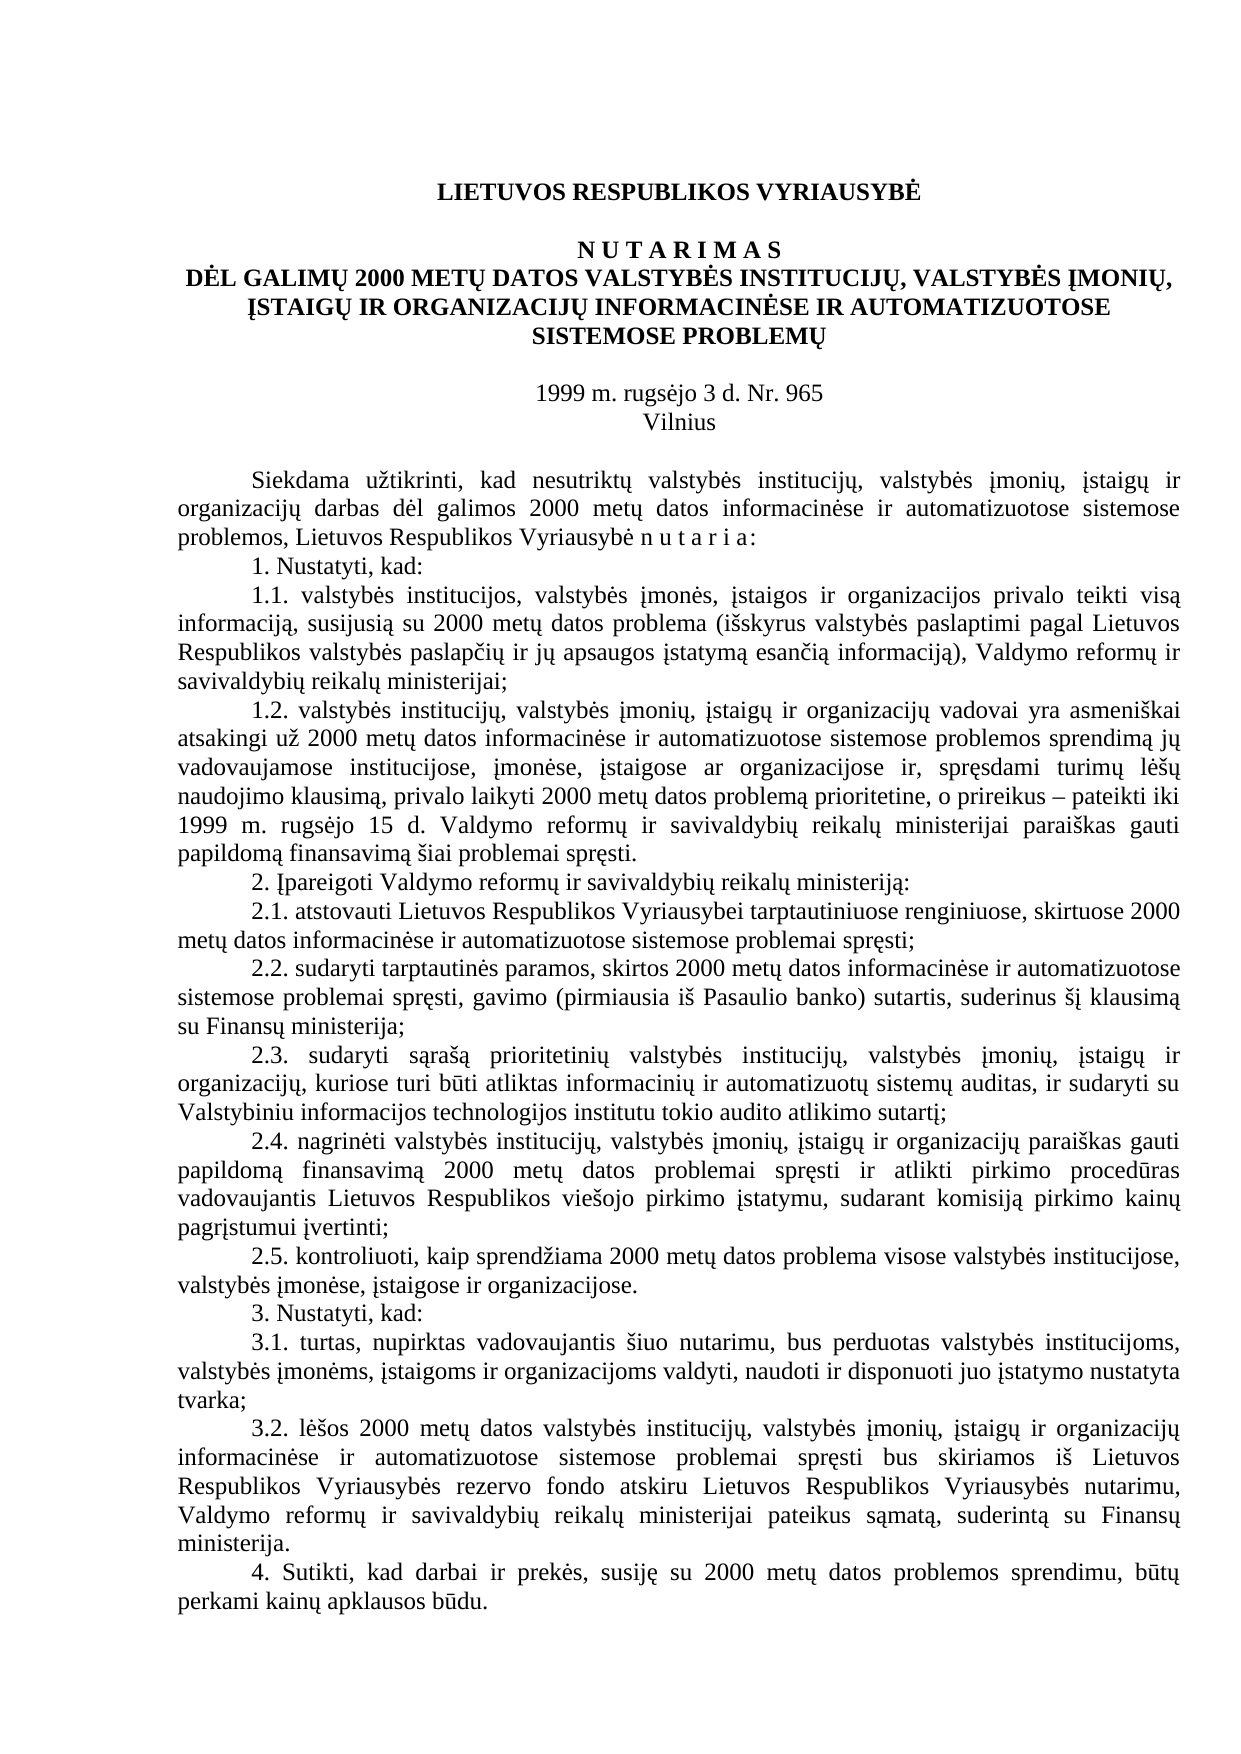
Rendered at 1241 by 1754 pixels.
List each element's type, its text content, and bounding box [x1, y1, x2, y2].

text 1.2. valstybės institucijų, valstybės įmonių, įstaigų ir organizacijų vadovai yra asmeniškai atsakingi už 2000 metų datos informacinėse ir automatizuotose sistemose problemos sprendimą jų vadovaujamose institucijose, įmonėse, įstaigose ar organizacijose ir, spręsdami turimų lėšų naudojimo klausimą, privalo laikyti 2000 metų datos problemą prioritetine, o prireikus – pateikti iki 1999 m. rugsėjo 15 d. Valdymo reformų ir savivaldybių reikalų ministerijai paraiškas gauti papildomą finansavimą šiai problemai spręsti. [177, 695, 1181, 867]
text DĖL GALIMŲ 2000 METŲ DATOS VALSTYBĖS INSTITUCIJŲ, VALSTYBĖS ĮMONIŲ, ĮSTAIGŲ IR ORGANIZACIJŲ INFORMACINĖSE IR AUTOMATIZUOTOSE SISTEMOSE PROBLEMŲ [177, 263, 1181, 350]
text 2.5. kontroliuoti, kaip sprendžiama 2000 metų datos problema visose valstybės institucijose, valstybės įmonėse, įstaigose ir organizacijose. [177, 1241, 1181, 1298]
text 3.2. lėšos 2000 metų datos valstybės institucijų, valstybės įmonių, įstaigų ir organizacijų informacinėse ir automatizuotose sistemose problemai spręsti bus skiriamos iš Lietuvos Respublikos Vyriausybės rezervo fondo atskiru Lietuvos Respublikos Vyriausybės nutarimu, Valdymo reformų ir savivaldybių reikalų ministerijai pateikus sąmatą, suderintą su Finansų ministerija. [177, 1413, 1181, 1557]
text 3. Nustatyti, kad: [177, 1298, 1181, 1327]
text 4. Sutikti, kad darbai ir prekės, susiję su 2000 metų datos problemos sprendimu, būtų perkami kainų apklausos būdu. [177, 1557, 1181, 1615]
text 2.4. nagrinėti valstybės institucijų, valstybės įmonių, įstaigų ir organizacijų paraiškas gauti papildomą finansavimą 2000 metų datos problemai spręsti ir atlikti pirkimo procedūras vadovaujantis Lietuvos Respublikos viešojo pirkimo įstatymu, sudarant komisiją pirkimo kainų pagrįstumui įvertinti; [177, 1126, 1181, 1241]
text 2.2. sudaryti tarptautinės paramos, skirtos 2000 metų datos informacinėse ir automatizuotose sistemose problemai spręsti, gavimo (pirmiausia iš Pasaulio banko) sutartis, suderinus šį klausimą su Finansų ministerija; [177, 953, 1181, 1040]
text 2. Įpareigoti Valdymo reformų ir savivaldybių reikalų ministeriją: [177, 867, 1181, 896]
text 1.1. valstybės institucijos, valstybės įmonės, įstaigos ir organizacijos privalo teikti visą informaciją, susijusią su 2000 metų datos problema (išskyrus valstybės paslaptimi pagal Lietuvos Respublikos valstybės paslapčių ir jų apsaugos įstatymą esančią informaciją), Valdymo reformų ir savivaldybių reikalų ministerijai; [177, 580, 1181, 695]
text 2.1. atstovauti Lietuvos Respublikos Vyriausybei tarptautiniuose renginiuose, skirtuose 2000 metų datos informacinėse ir automatizuotose sistemose problemai spręsti; [177, 896, 1181, 953]
text 2.3. sudaryti sąrašą prioritetinių valstybės institucijų, valstybės įmonių, įstaigų ir organizacijų, kuriose turi būti atliktas informacinių ir automatizuotų sistemų auditas, ir sudaryti su Valstybiniu informacijos technologijos institutu tokio audito atlikimo sutartį; [177, 1040, 1181, 1126]
text Siekdama užtikrinti, kad nesutriktų valstybės institucijų, valstybės įmonių, įstaigų ir organizacijų darbas dėl galimos 2000 metų datos informacinėse ir automatizuotose sistemose problemos, Lietuvos Respublikos Vyriausybė nutaria: [177, 465, 1181, 551]
text 1. Nustatyti, kad: [177, 551, 1181, 580]
text 1999 m. rugsėjo 3 d. Nr. 965 [177, 378, 1181, 407]
text 3.1. turtas, nupirktas vadovaujantis šiuo nutarimu, bus perduotas valstybės institucijoms, valstybės įmonėms, įstaigoms ir organizacijoms valdyti, naudoti ir disponuoti juo įstatymo nustatyta tvarka; [177, 1327, 1181, 1413]
text N U T A R I M A S [177, 235, 1181, 263]
text Vilnius [177, 407, 1181, 436]
text LIETUVOS RESPUBLIKOS VYRIAUSYBĖ [177, 177, 1181, 206]
